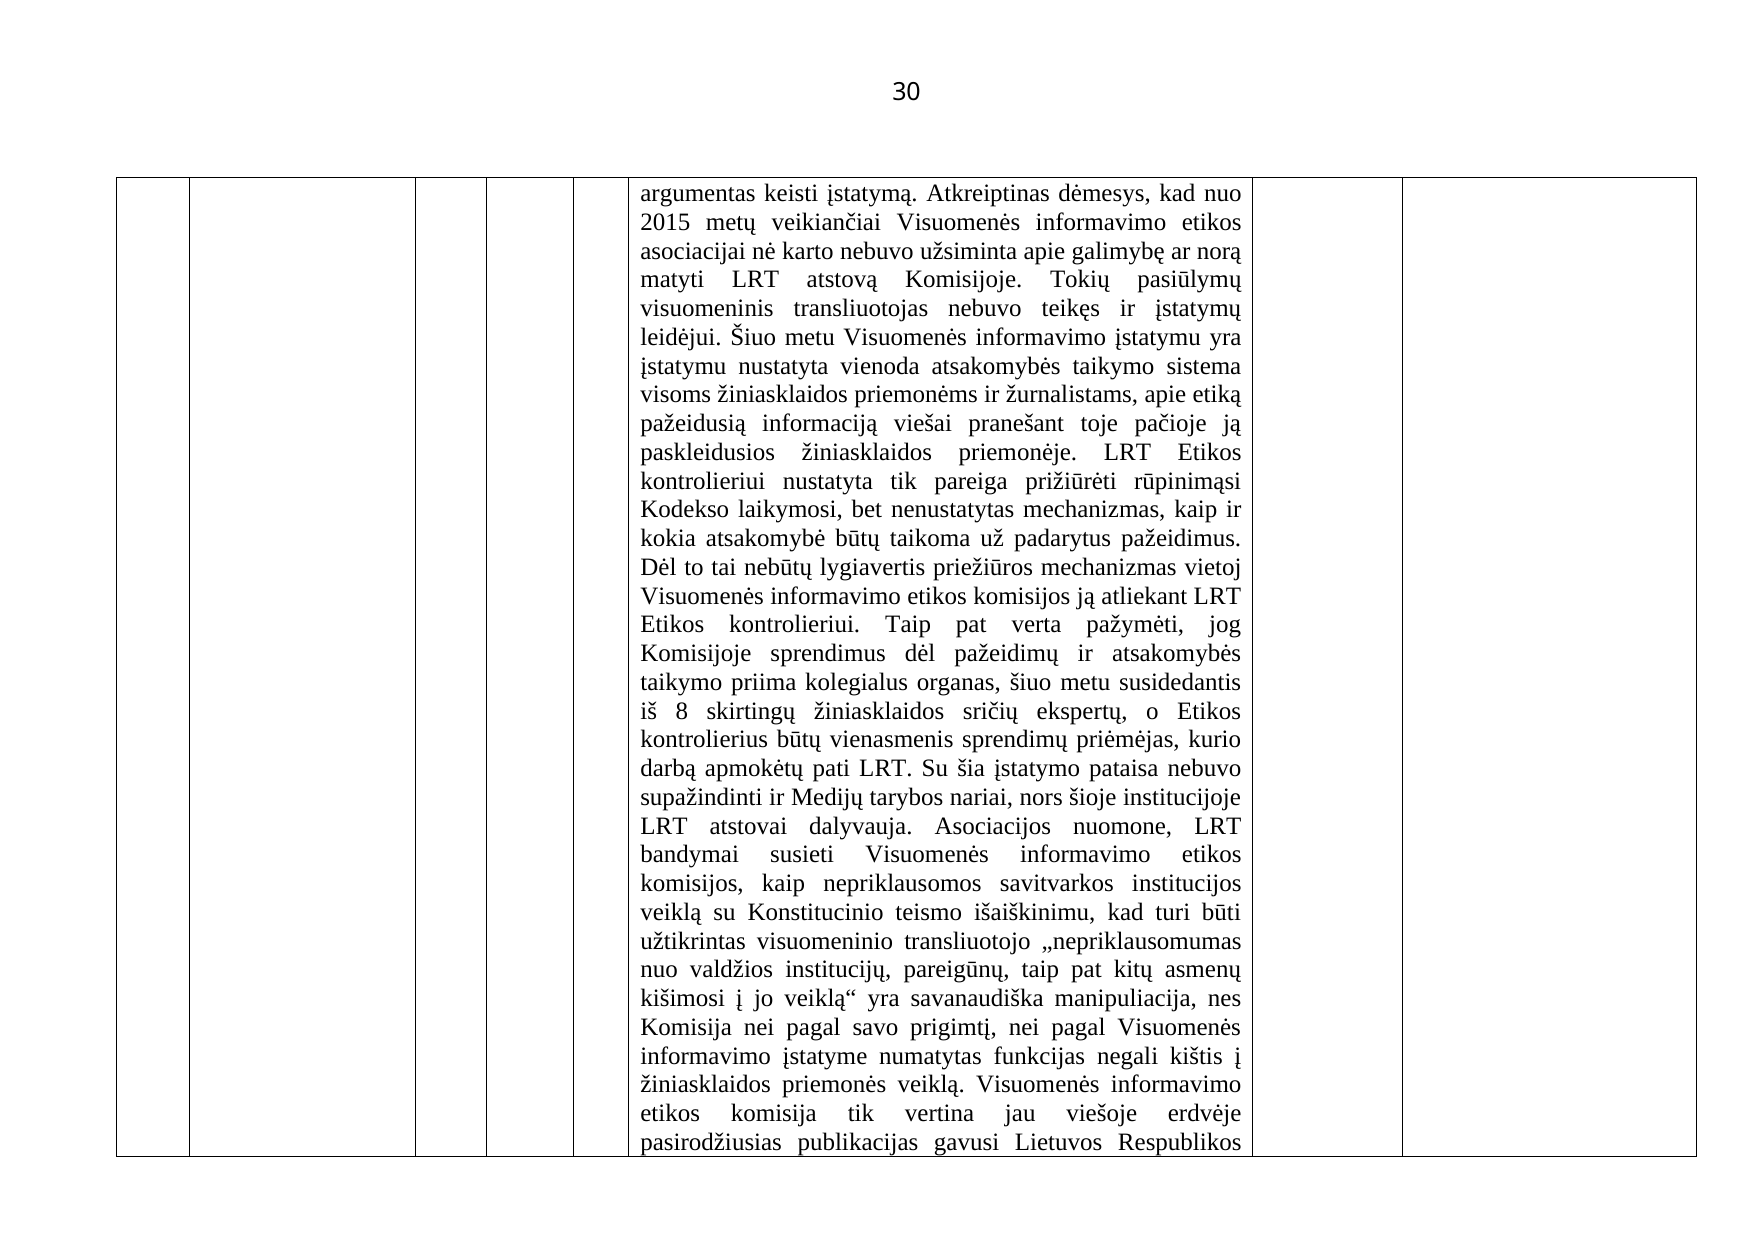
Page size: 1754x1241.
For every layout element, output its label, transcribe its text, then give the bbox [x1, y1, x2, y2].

table_cell [1403, 178, 1696, 1156]
table_cell [574, 178, 628, 1156]
table_cell [117, 178, 189, 1156]
table_cell [416, 178, 486, 1156]
table_cell [487, 178, 573, 1156]
table_cell [1253, 178, 1402, 1156]
table_cell [190, 178, 415, 1156]
table_cell argumentas keisti įstatymą. Atkreiptinas dėmesys, kad nuo 2015 metų veikiančiai Visuomenės informavimo etikos asociacijai nė karto nebuvo užsiminta apie galimybę ar norą matyti LRT atstovą Komisijoje. Tokių pasiūlymų visuomeninis transliuotojas nebuvo teikęs ir įstatymų leidėjui. Šiuo metu Visuomenės informavimo įstatymu yra įstatymu nustatyta vienoda atsakomybės taikymo sistema visoms žiniasklaidos priemonėms ir žurnalistams, apie etiką pažeidusią informaciją viešai pranešant toje pačioje ją paskleidusios žiniasklaidos priemonėje. LRT Etikos kontrolieriui nustatyta tik pareiga prižiūrėti rūpinimąsi Kodekso laikymosi, bet nenustatytas mechanizmas, kaip ir kokia atsakomybė būtų taikoma už padarytus pažeidimus. Dėl to tai nebūtų lygiavertis priežiūros mechanizmas vietoj Visuomenės informavimo etikos komisijos ją atliekant LRT Etikos kontrolieriui. Taip pat verta pažymėti, jog Komisijoje sprendimus dėl pažeidimų ir atsakomybės taikymo priima kolegialus organas, šiuo metu susidedantis iš 8 skirtingų žiniasklaidos sričių ekspertų, o Etikos kontrolierius būtų vienasmenis sprendimų priėmėjas, kurio darbą apmokėtų pati LRT. Su šia įstatymo pataisa nebuvo supažindinti ir Medijų tarybos nariai, nors šioje institucijoje LRT atstovai dalyvauja. Asociacijos nuomone, LRT bandymai susieti Visuomenės informavimo etikos komisijos, kaip nepriklausomos savitvarkos institucijos veiklą su Konstitucinio teismo išaiškinimu, kad turi būti užtikrintas visuomeninio transliuotojo „nepriklausomumas nuo valdžios institucijų, pareigūnų, taip pat kitų asmenų kišimosi į jo veiklą“ yra savanaudiška manipuliacija, nes Komisija nei pagal savo prigimtį, nei pagal Visuomenės informavimo įstatyme numatytas funkcijas negali kištis į žiniasklaidos priemonės veiklą. Visuomenės informavimo etikos komisija tik vertina jau viešoje erdvėje pasirodžiusias publikacijas gavusi Lietuvos Respublikos [629, 178, 1252, 1156]
